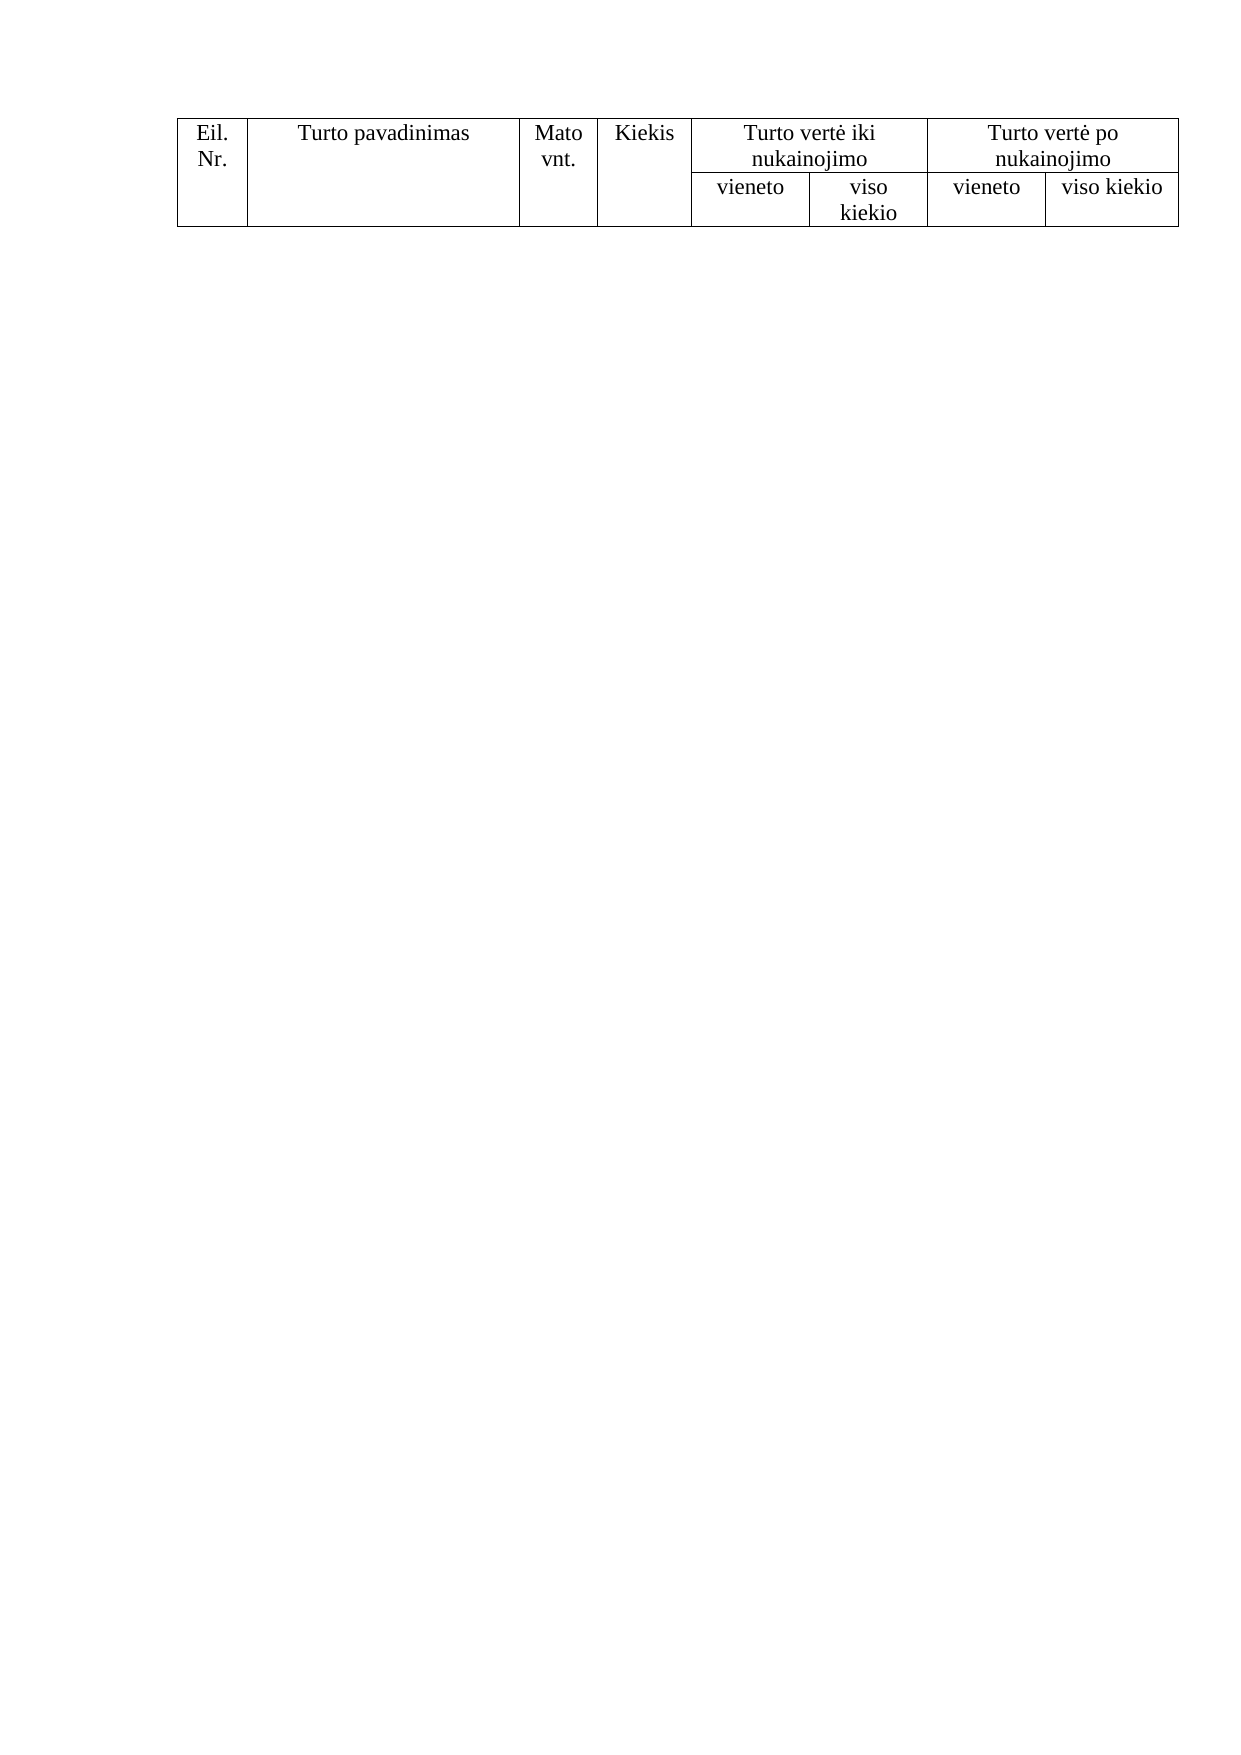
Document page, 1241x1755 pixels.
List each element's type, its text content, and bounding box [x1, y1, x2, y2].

table_header Eil. Nr. [178, 119, 247, 226]
table_header Turto vertė po nukainojimo [928, 119, 1178, 172]
table_header Turto pavadinimas [248, 119, 519, 226]
table_header Mato vnt. [520, 119, 597, 226]
table_cell vieneto [928, 173, 1045, 226]
table_cell viso kiekio [810, 173, 927, 226]
table_header Turto vertė iki nukainojimo [692, 119, 927, 172]
table_cell viso kiekio [1046, 173, 1178, 226]
table_cell vieneto [692, 173, 809, 226]
table_header Kiekis [598, 119, 691, 226]
